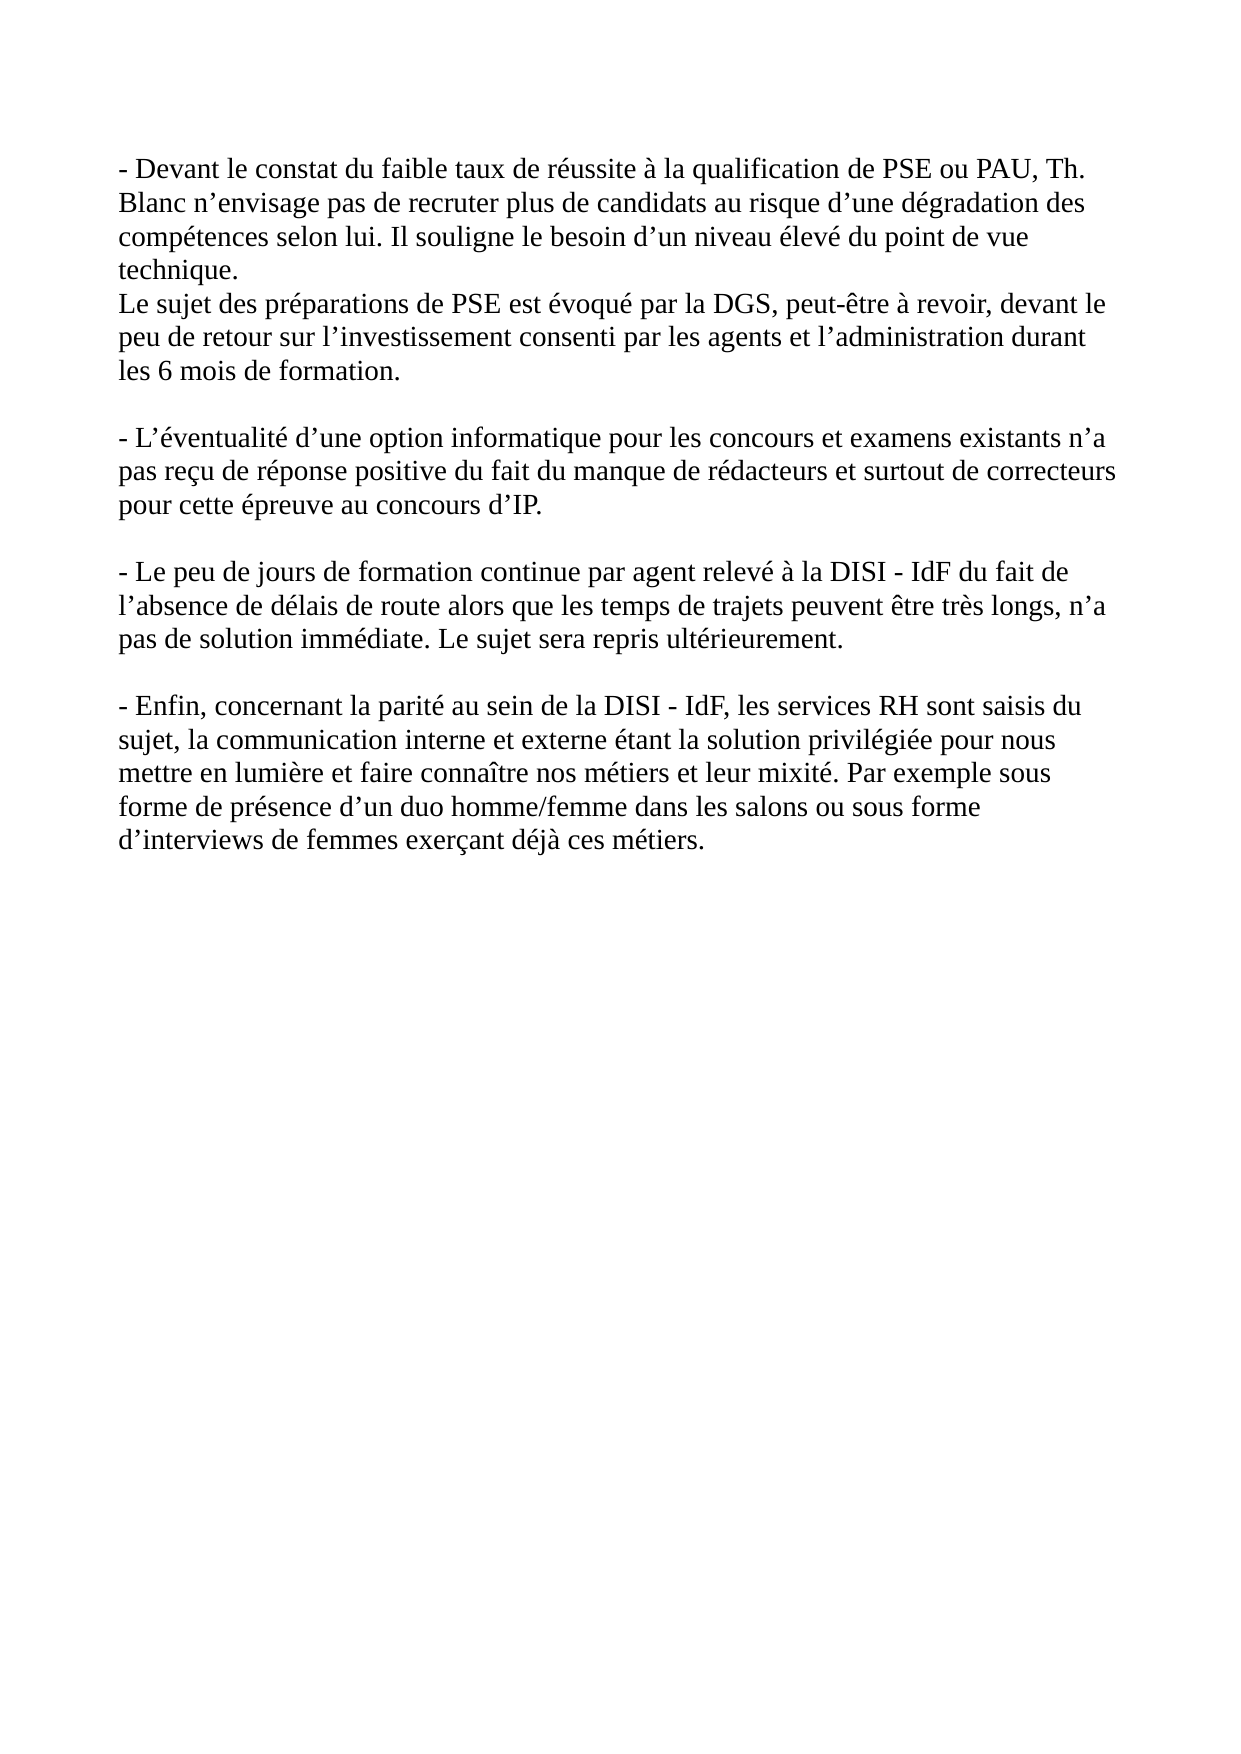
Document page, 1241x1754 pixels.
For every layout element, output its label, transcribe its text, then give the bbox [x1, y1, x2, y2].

text Le sujet des préparations de PSE est évoqué par la DGS, peut-être à revoir, devant le peu de retour sur l’investissement consenti par les agents et l’administration durant les 6 mois de formation. [118, 286, 1122, 386]
text - Le peu de jours de formation continue par agent relevé à la DISI - IdF du fait de l’absence de délais de route alors que les temps de trajets peuvent être très longs, n’a pas de solution immédiate. Le sujet sera repris ultérieurement. [118, 554, 1122, 655]
text - L’éventualité d’une option informatique pour les concours et examens existants n’a pas reçu de réponse positive du fait du manque de rédacteurs et surtout de correcteurs pour cette épreuve au concours d’IP. [118, 420, 1122, 521]
text - Devant le constat du faible taux de réussite à la qualification de PSE ou PAU, Th. Blanc n’envisage pas de recruter plus de candidats au risque d’une dégradation des compétences selon lui. Il souligne le besoin d’un niveau élevé du point de vue technique. [118, 152, 1122, 286]
text - Enfin, concernant la parité au sein de la DISI - IdF, les services RH sont saisis du sujet, la communication interne et externe étant la solution privilégiée pour nous mettre en lumière et faire connaître nos métiers et leur mixité. Par exemple sous forme de présence d’un duo homme/femme dans les salons ou sous forme d’interviews de femmes exerçant déjà ces métiers. [118, 688, 1122, 856]
